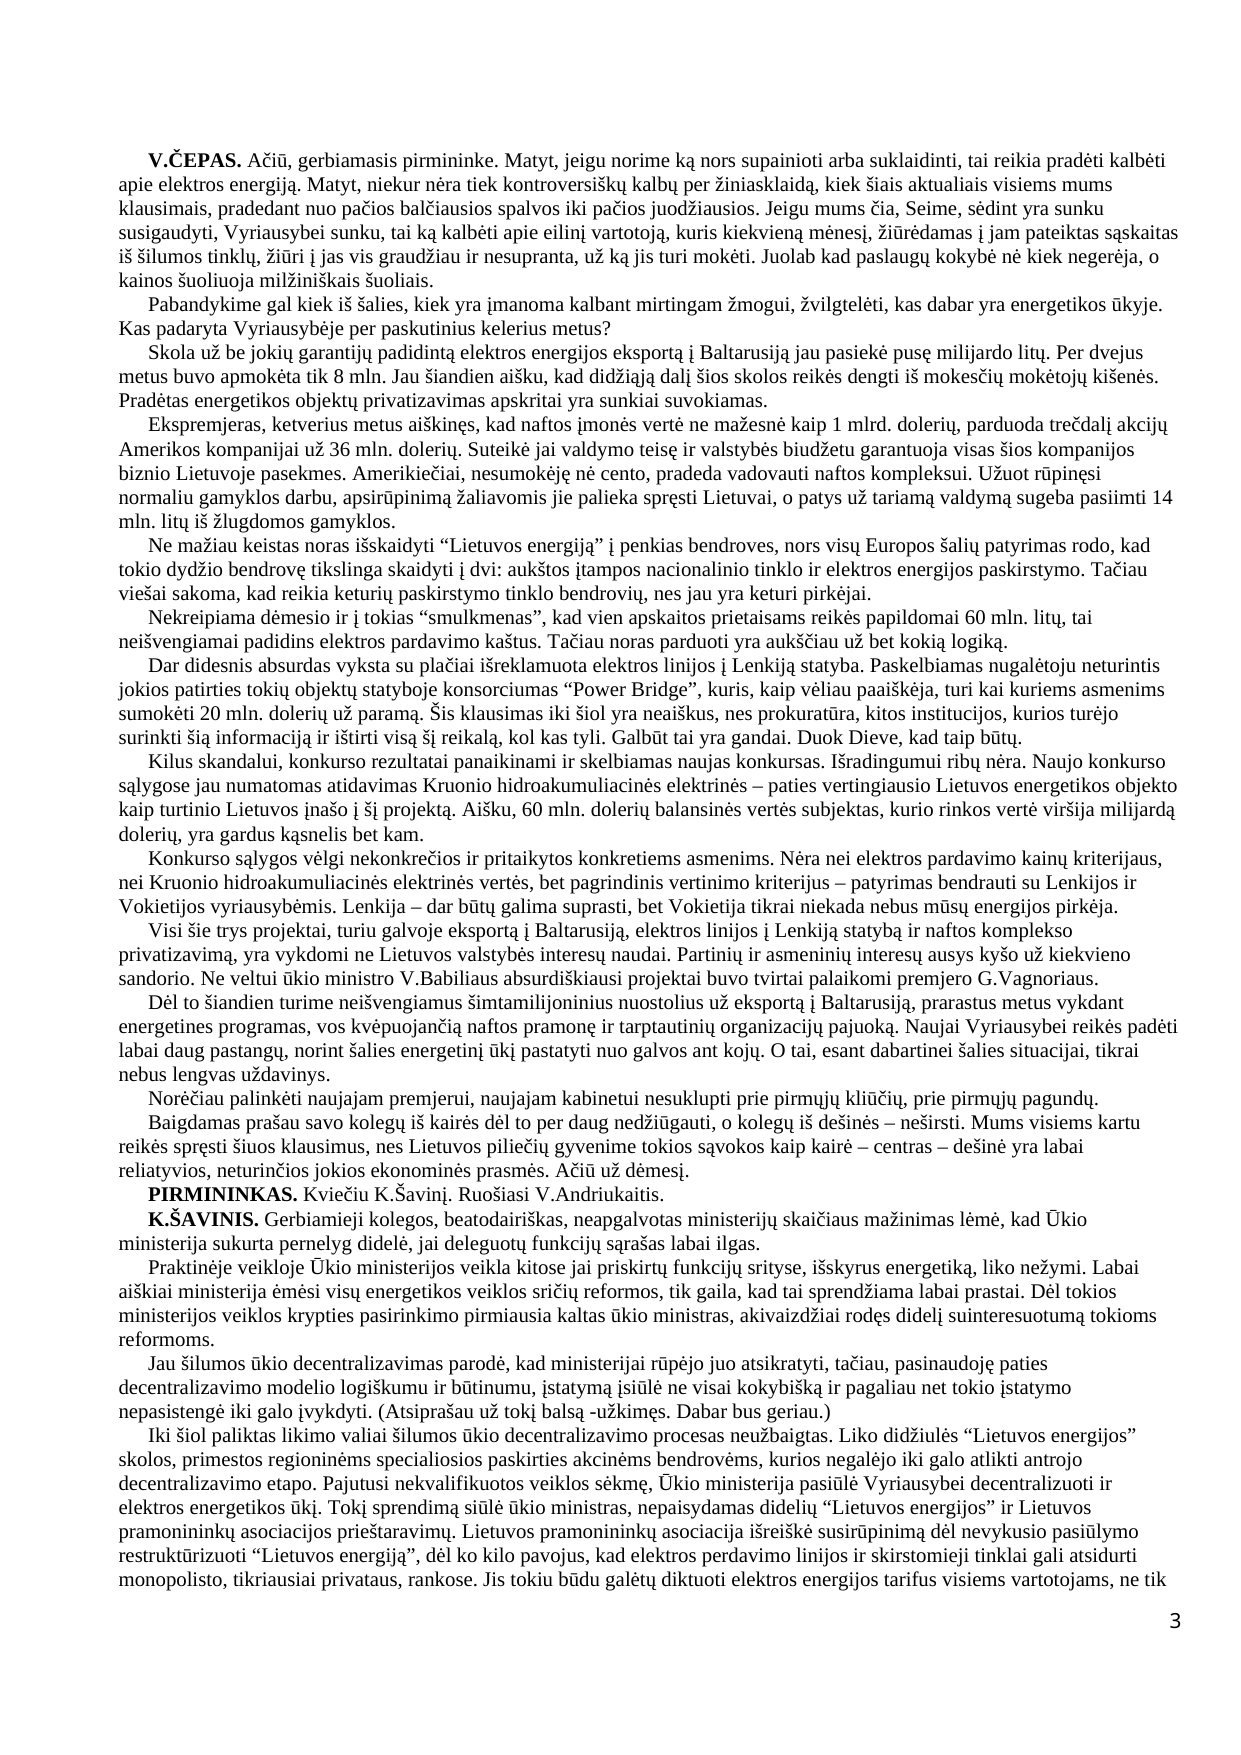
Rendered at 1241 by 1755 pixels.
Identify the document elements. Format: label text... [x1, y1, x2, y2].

text Iki šiol paliktas likimo valiai šilumos ūkio decentralizavimo procesas neužbaigtas. Liko didžiulės “Lietuvos energijos” skolos, primestos regioninėms specialiosios paskirties akcinėms bendrovėms, kurios negalėjo iki galo atlikti antrojo decentralizavimo etapo. Pajutusi nekvalifikuotos veiklos sėkmę, Ūkio ministerija pasiūlė Vyriausybei decentralizuoti ir elektros energetikos ūkį. Tokį sprendimą siūlė ūkio ministras, nepaisydamas didelių “Lietuvos energijos” ir Lietuvos pramonininkų asociacijos prieštaravimų. Lietuvos pramonininkų asociacija išreiškė susirūpinimą dėl nevykusio pasiūlymo restruktūrizuoti “Lietuvos energiją”, dėl ko kilo pavojus, kad elektros perdavimo linijos ir skirstomieji tinklai gali atsidurti monopolisto, tikriausiai privataus, rankose. Jis tokiu būdu galėtų diktuoti elektros energijos tarifus visiems vartotojams, ne tik [118, 1423, 1181, 1591]
text Visi šie trys projektai, turiu galvoje eksportą į Baltarusiją, elektros linijos į Lenkiją statybą ir naftos komplekso privatizavimą, yra vykdomi ne Lietuvos valstybės interesų naudai. Partinių ir asmeninių interesų ausys kyšo už kiekvieno sandorio. Ne veltui ūkio ministro V.Babiliaus absurdiškiausi projektai buvo tvirtai palaikomi premjero G.Vagnoriaus. [118, 918, 1181, 990]
text Skola už be jokių garantijų padidintą elektros energijos eksportą į Baltarusiją jau pasiekė pusę milijardo litų. Per dvejus metus buvo apmokėta tik 8 mln. Jau šiandien aišku, kad didžiąją dalį šios skolos reikės dengti iš mokesčių mokėtojų kišenės. Pradėtas energetikos objektų privatizavimas apskritai yra sunkiai suvokiamas. [118, 340, 1181, 412]
text Jau šilumos ūkio decentralizavimas parodė, kad ministerijai rūpėjo juo atsikratyti, tačiau, pasinaudoję paties decentralizavimo modelio logiškumu ir būtinumu, įstatymą įsiūlė ne visai kokybišką ir pagaliau net tokio įstatymo nepasistengė iki galo įvykdyti. (Atsiprašau už tokį balsą -užkimęs. Dabar bus geriau.) [118, 1351, 1181, 1423]
text Pabandykime gal kiek iš šalies, kiek yra įmanoma kalbant mirtingam žmogui, žvilgtelėti, kas dabar yra energetikos ūkyje. Kas padaryta Vyriausybėje per paskutinius kelerius metus? [118, 292, 1181, 340]
text Dėl to šiandien turime neišvengiamus šimtamilijoninius nuostolius už eksportą į Baltarusiją, prarastus metus vykdant energetines programas, vos kvėpuojančią naftos pramonę ir tarptautinių organizacijų pajuoką. Naujai Vyriausybei reikės padėti labai daug pastangų, norint šalies energetinį ūkį pastatyti nuo galvos ant kojų. O tai, esant dabartinei šalies situacijai, tikrai nebus lengvas uždavinys. [118, 990, 1181, 1086]
text Norėčiau palinkėti naujajam premjerui, naujajam kabinetui nesuklupti prie pirmųjų kliūčių, prie pirmųjų pagundų. [118, 1086, 1181, 1110]
text PIRMININKAS. Kviečiu K.Šavinį. Ruošiasi V.Andriukaitis. [118, 1182, 1181, 1206]
text Dar didesnis absurdas vyksta su plačiai išreklamuota elektros linijos į Lenkiją statyba. Paskelbiamas nugalėtoju neturintis jokios patirties tokių objektų statyboje konsorciumas “Power Bridge”, kuris, kaip vėliau paaiškėja, turi kai kuriems asmenims sumokėti 20 mln. dolerių už paramą. Šis klausimas iki šiol yra neaiškus, nes prokuratūra, kitos institucijos, kurios turėjo surinkti šią informaciją ir ištirti visą šį reikalą, kol kas tyli. Galbūt tai yra gandai. Duok Dieve, kad taip būtų. [118, 653, 1181, 749]
text V.ČEPAS. Ačiū, gerbiamasis pirmininke. Matyt, jeigu norime ką nors supainioti arba suklaidinti, tai reikia pradėti kalbėti apie elektros energiją. Matyt, niekur nėra tiek kontroversiškų kalbų per žiniasklaidą, kiek šiais aktualiais visiems mums klausimais, pradedant nuo pačios balčiausios spalvos iki pačios juodžiausios. Jeigu mums čia, Seime, sėdint yra sunku susigaudyti, Vyriausybei sunku, tai ką kalbėti apie eilinį vartotoją, kuris kiekvieną mėnesį, žiūrėdamas į jam pateiktas sąskaitas iš šilumos tinklų, žiūri į jas vis graudžiau ir nesupranta, už ką jis turi mokėti. Juolab kad paslaugų kokybė nė kiek negerėja, o kainos šuoliuoja milžiniškais šuoliais. [118, 148, 1181, 292]
text Praktinėje veikloje Ūkio ministerijos veikla kitose jai priskirtų funkcijų srityse, išskyrus energetiką, liko nežymi. Labai aiškiai ministerija ėmėsi visų energetikos veiklos sričių reformos, tik gaila, kad tai sprendžiama labai prastai. Dėl tokios ministerijos veiklos krypties pasirinkimo pirmiausia kaltas ūkio ministras, akivaizdžiai rodęs didelį suinteresuotumą tokioms reformoms. [118, 1254, 1181, 1351]
text Ekspremjeras, ketverius metus aiškinęs, kad naftos įmonės vertė ne mažesnė kaip 1 mlrd. dolerių, parduoda trečdalį akcijų Amerikos kompanijai už 36 mln. dolerių. Suteikė jai valdymo teisę ir valstybės biudžetu garantuoja visas šios kompanijos biznio Lietuvoje pasekmes. Amerikiečiai, nesumokėję nė cento, pradeda vadovauti naftos kompleksui. Užuot rūpinęsi normaliu gamyklos darbu, apsirūpinimą žaliavomis jie palieka spręsti Lietuvai, o patys už tariamą valdymą sugeba pasiimti 14 mln. litų iš žlugdomos gamyklos. [118, 412, 1181, 533]
text Ne mažiau keistas noras išskaidyti “Lietuvos energiją” į penkias bendroves, nors visų Europos šalių patyrimas rodo, kad tokio dydžio bendrovę tikslinga skaidyti į dvi: aukštos įtampos nacionalinio tinklo ir elektros energijos paskirstymo. Tačiau viešai sakoma, kad reikia keturių paskirstymo tinklo bendrovių, nes jau yra keturi pirkėjai. [118, 533, 1181, 605]
text Nekreipiama dėmesio ir į tokias “smulkmenas”, kad vien apskaitos prietaisams reikės papildomai 60 mln. litų, tai neišvengiamai padidins elektros pardavimo kaštus. Tačiau noras parduoti yra aukščiau už bet kokią logiką. [118, 605, 1181, 653]
text Kilus skandalui, konkurso rezultatai panaikinami ir skelbiamas naujas konkursas. Išradingumui ribų nėra. Naujo konkurso sąlygose jau numatomas atidavimas Kruonio hidroakumuliacinės elektrinės – paties vertingiausio Lietuvos energetikos objekto kaip turtinio Lietuvos įnašo į šį projektą. Aišku, 60 mln. dolerių balansinės vertės subjektas, kurio rinkos vertė viršija milijardą dolerių, yra gardus kąsnelis bet kam. [118, 749, 1181, 846]
text Baigdamas prašau savo kolegų iš kairės dėl to per daug nedžiūgauti, o kolegų iš dešinės – neširsti. Mums visiems kartu reikės spręsti šiuos klausimus, nes Lietuvos piliečių gyvenime tokios sąvokos kaip kairė – centras – dešinė yra labai reliatyvios, neturinčios jokios ekonominės prasmės. Ačiū už dėmesį. [118, 1110, 1181, 1182]
text K.ŠAVINIS. Gerbiamieji kolegos, beatodairiškas, neapgalvotas ministerijų skaičiaus mažinimas lėmė, kad Ūkio ministerija sukurta pernelyg didelė, jai deleguotų funkcijų sąrašas labai ilgas. [118, 1206, 1181, 1254]
text Konkurso sąlygos vėlgi nekonkrečios ir pritaikytos konkretiems asmenims. Nėra nei elektros pardavimo kainų kriterijaus, nei Kruonio hidroakumuliacinės elektrinės vertės, bet pagrindinis vertinimo kriterijus – patyrimas bendrauti su Lenkijos ir Vokietijos vyriausybėmis. Lenkija – dar būtų galima suprasti, bet Vokietija tikrai niekada nebus mūsų energijos pirkėja. [118, 846, 1181, 918]
